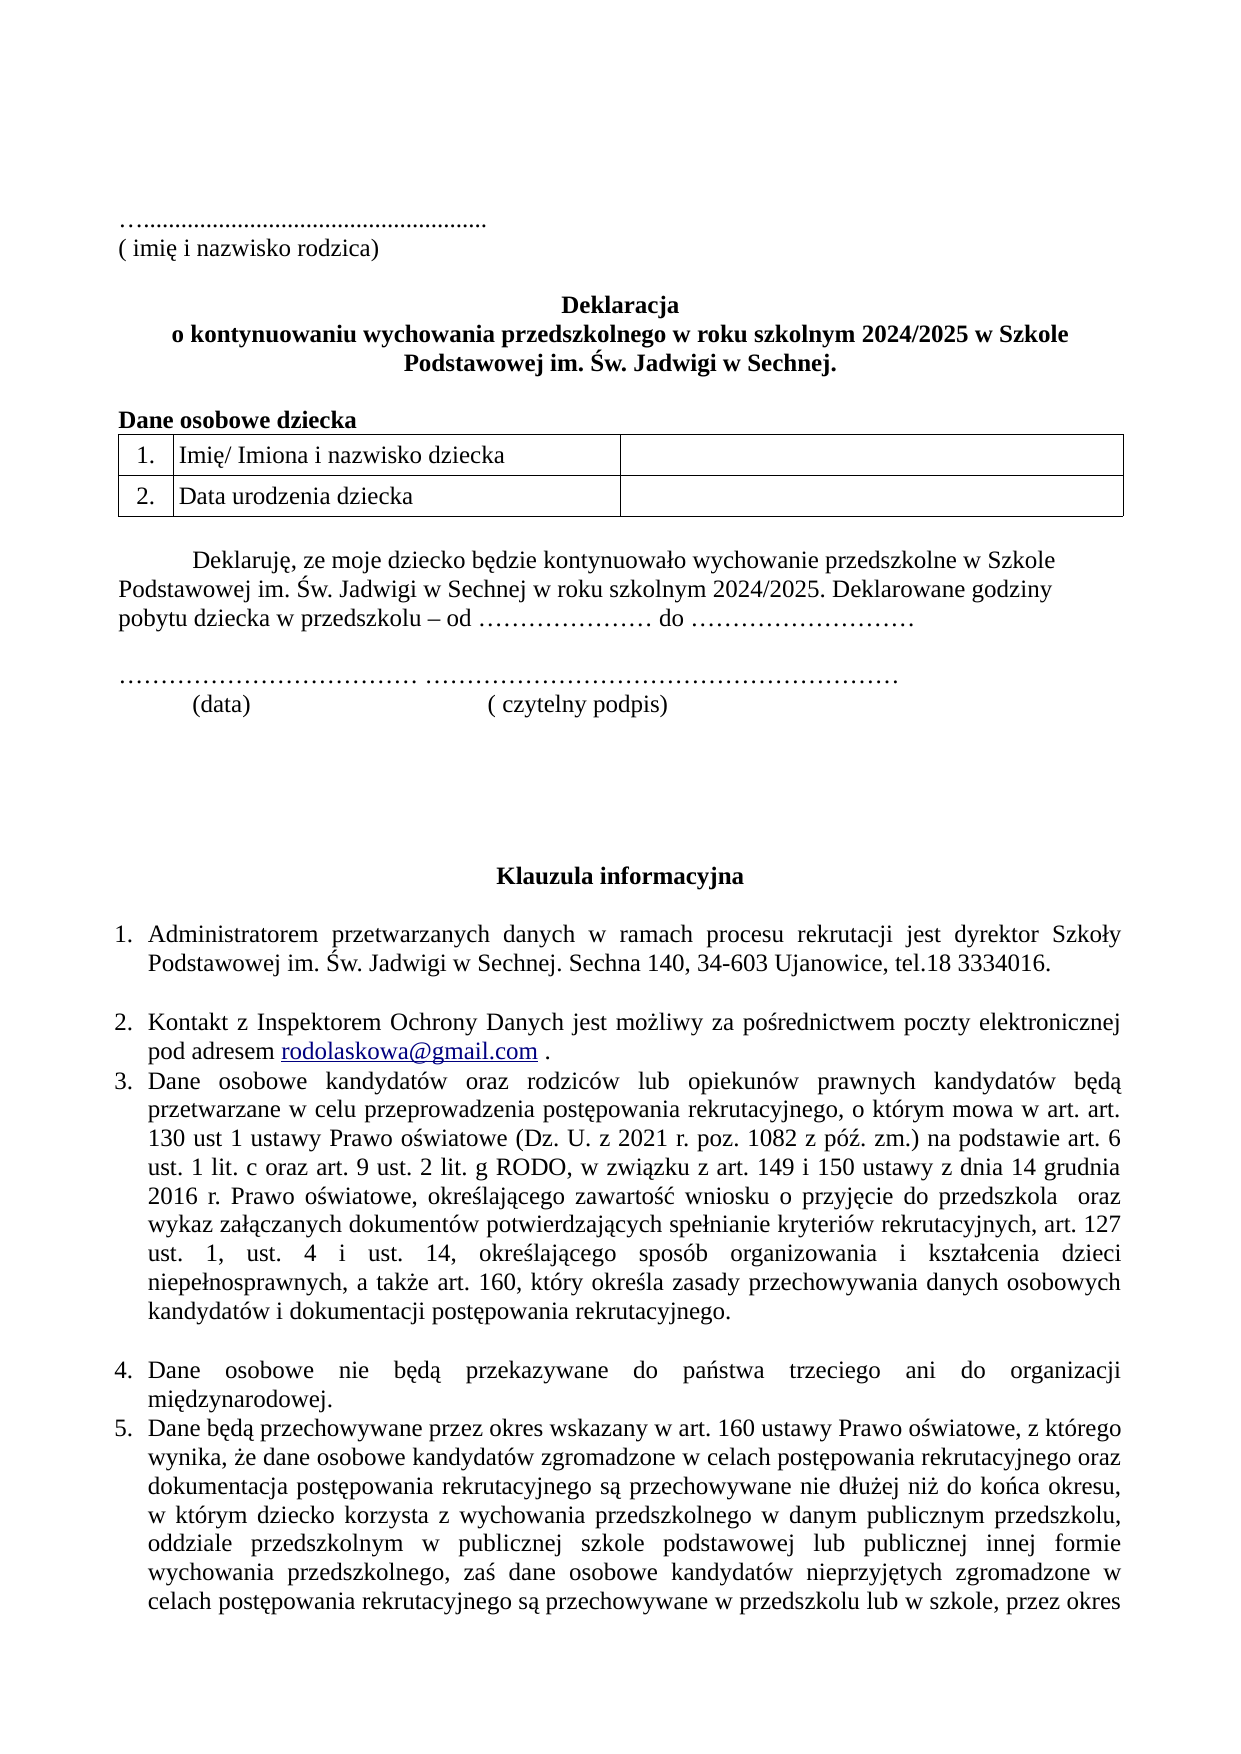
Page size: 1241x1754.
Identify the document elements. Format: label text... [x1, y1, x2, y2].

table_header 1. [119, 435, 173, 475]
text Deklaracja [118, 291, 1122, 319]
text …....................................................... [118, 204, 1122, 233]
list Kontakt z Inspektorem Ochrony Danych jest możliwy za pośrednictwem poczty elektronicznej pod adresem rodolaskowa@gmail.com . [133, 1007, 1122, 1065]
table_cell Data urodzenia dziecka [174, 476, 620, 516]
list Dane osobowe nie będą przekazywane do państwa trzeciego ani do organizacji międzynarodowej. [133, 1355, 1122, 1413]
text ……………………………… ………………………………………………… [118, 660, 1122, 689]
text ( imię i nazwisko rodzica) [118, 233, 1122, 262]
list Dane będą przechowywane przez okres wskazany w art. 160 ustawy Prawo oświatowe, z którego wynika, że dane osobowe kandydatów zgromadzone w celach postępowania rekrutacyjnego oraz dokumentacja postępowania rekrutacyjnego są przechowywane nie dłużej niż do końca okresu, w którym dziecko korzysta z wychowania przedszkolnego w danym publicznym przedszkolu, oddziale przedszkolnym w publicznej szkole podstawowej lub publicznej innej formie wychowania przedszkolnego, zaś dane osobowe kandydatów nieprzyjętych zgromadzone w celach postępowania rekrutacyjnego są przechowywane w przedszkolu lub w szkole, przez okres [133, 1413, 1122, 1615]
list Administratorem przetwarzanych danych w ramach procesu rekrutacji jest dyrektor Szkoły Podstawowej im. Św. Jadwigi w Sechnej. Sechna 140, 34-603 Ujanowice, tel.18 3334016. [133, 919, 1122, 976]
table_header [621, 435, 1123, 475]
text o kontynuowaniu wychowania przedszkolnego w roku szkolnym 2024/2025 w Szkole Podstawowej im. Św. Jadwigi w Sechnej. [118, 319, 1122, 377]
text Deklaruję, ze moje dziecko będzie kontynuowało wychowanie przedszkolne w Szkole Podstawowej im. Św. Jadwigi w Sechnej w roku szkolnym 2024/2025. Deklarowane godziny pobytu dziecka w przedszkolu – od ………………… do ……………………… [118, 545, 1122, 631]
text (data) ( czytelny podpis) [118, 689, 1122, 718]
table_cell 2. [119, 476, 173, 516]
list Dane osobowe kandydatów oraz rodziców lub opiekunów prawnych kandydatów będą przetwarzane w celu przeprowadzenia postępowania rekrutacyjnego, o którym mowa w art. art. 130 ust 1 ustawy Prawo oświatowe (Dz. U. z 2021 r. poz. 1082 z póź. zm.) na podstawie art. 6 ust. 1 lit. c oraz art. 9 ust. 2 lit. g RODO, w związku z art. 149 i 150 ustawy z dnia 14 grudnia 2016 r. Prawo oświatowe, określającego zawartość wniosku o przyjęcie do przedszkola oraz wykaz załączanych dokumentów potwierdzających spełnianie kryteriów rekrutacyjnych, art. 127 ust. 1, ust. 4 i ust. 14, określającego sposób organizowania i kształcenia dzieci niepełnosprawnych, a także art. 160, który określa zasady przechowywania danych osobowych kandydatów i dokumentacji postępowania rekrutacyjnego. [133, 1066, 1122, 1324]
text Klauzula informacyjna [118, 861, 1122, 890]
table_cell [621, 476, 1123, 516]
text Dane osobowe dziecka [118, 406, 1122, 434]
table_header Imię/ Imiona i nazwisko dziecka [174, 435, 620, 475]
